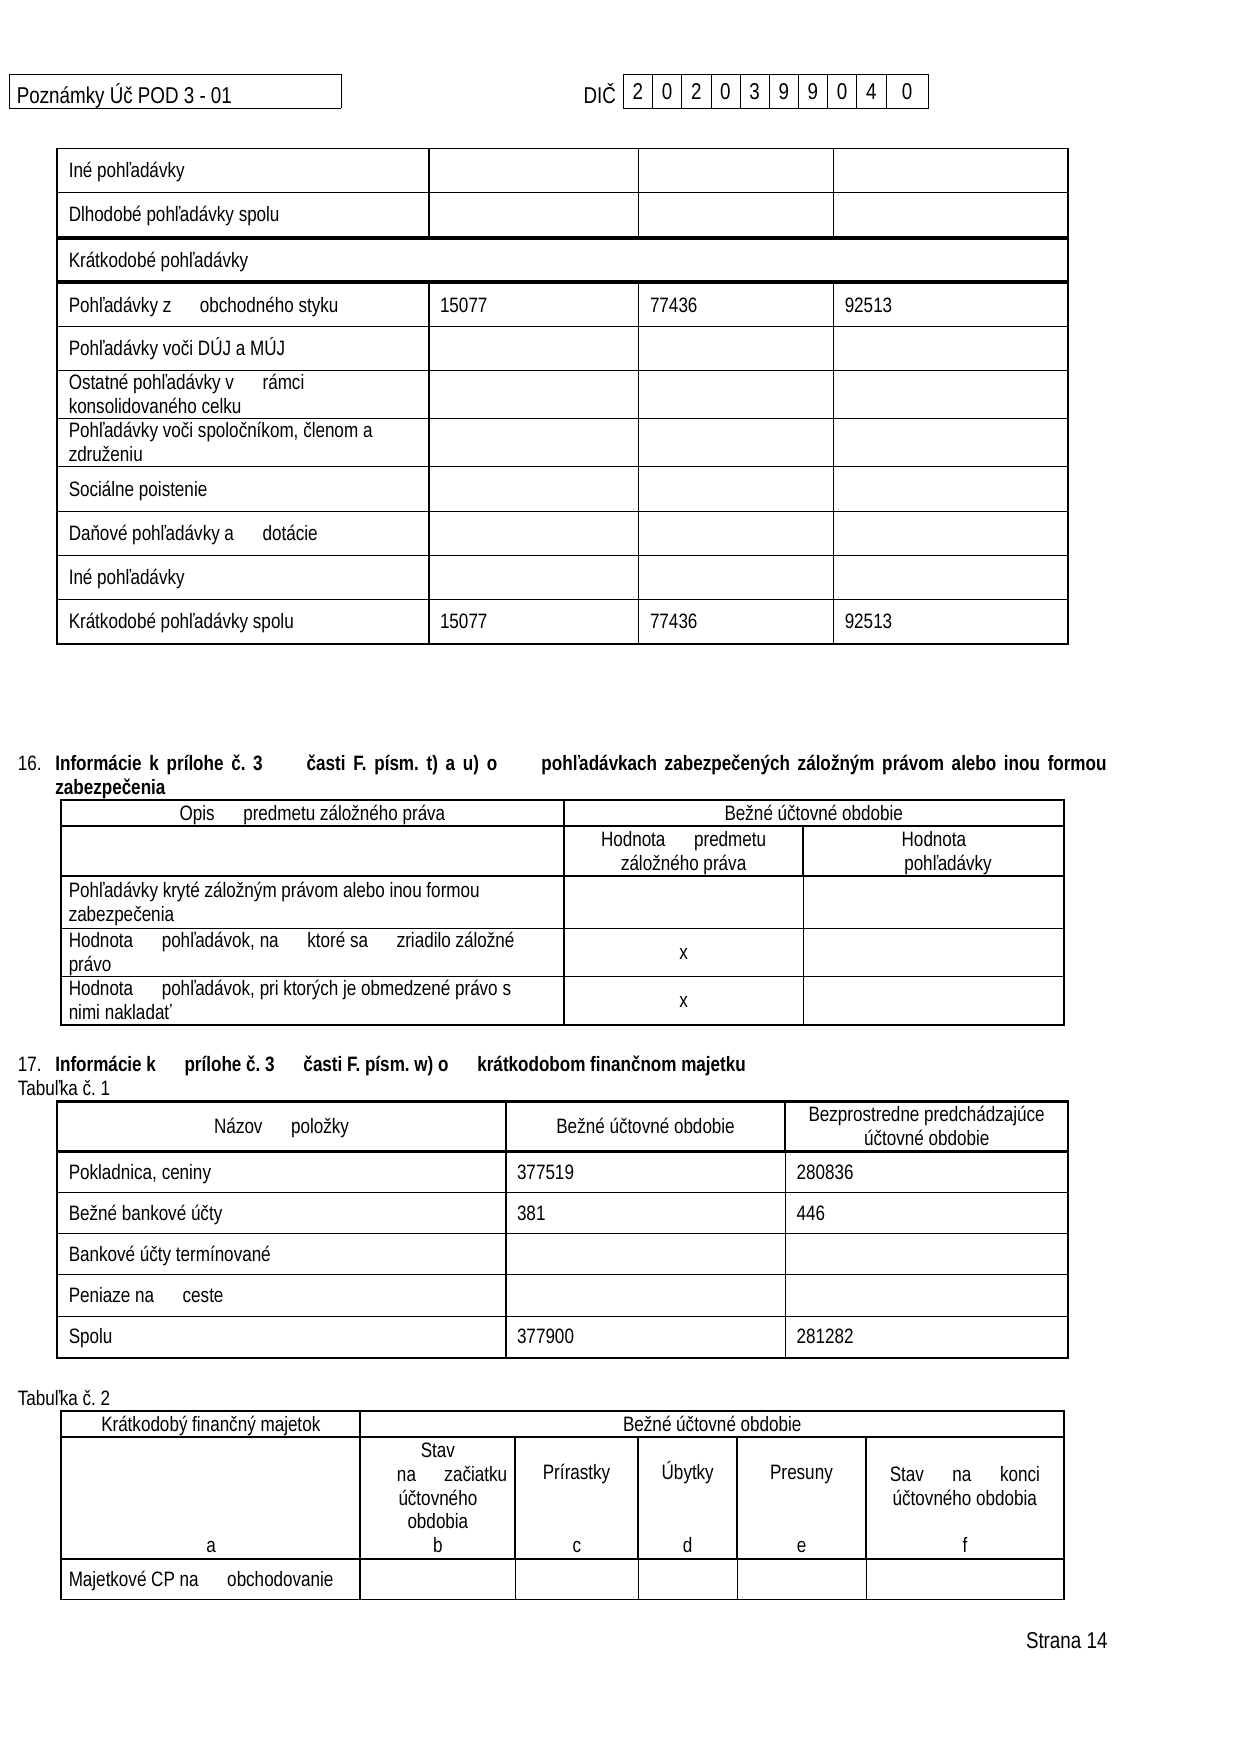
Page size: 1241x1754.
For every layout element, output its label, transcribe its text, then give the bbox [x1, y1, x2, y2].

table_cell c [516, 1534, 637, 1557]
table_cell [834, 149, 1067, 192]
table_cell 381 [507, 1193, 785, 1233]
table_cell [834, 371, 1067, 418]
table_cell [565, 877, 803, 928]
table_header Bežné účtovné obdobie [565, 801, 1063, 825]
table_header 77436 [639, 284, 833, 326]
table_cell [639, 467, 833, 511]
table_cell [786, 1275, 1067, 1316]
table_cell 92513 [834, 600, 1067, 643]
table_cell [738, 1560, 866, 1599]
table_cell Iné pohľadávky [58, 556, 428, 599]
table_cell Bežné bankové účty [58, 1193, 505, 1233]
table_cell [834, 327, 1067, 370]
table_cell x [565, 977, 803, 1024]
table_cell [430, 556, 638, 599]
table_cell Hodnota pohľadávok, na ktoré sa zriadilo záložné právo [62, 929, 563, 976]
table_cell [430, 149, 638, 192]
table_cell [867, 1560, 1063, 1599]
table_cell [430, 371, 638, 418]
table_cell Bankové účty termínované [58, 1234, 505, 1274]
table_cell [516, 1560, 638, 1599]
table_cell [639, 556, 833, 599]
table_cell [639, 371, 833, 418]
table_cell [430, 467, 638, 511]
table_cell Majetkové CP na obchodovanie [62, 1560, 359, 1599]
table_cell [639, 419, 833, 466]
table_cell [639, 327, 833, 370]
text Tabuľka č. 1 [18, 1076, 1107, 1100]
table_header Pohľadávky z obchodného styku [58, 284, 428, 326]
table_cell 77436 [639, 600, 833, 643]
table_cell Stav na konci účtovného obdobia [867, 1438, 1063, 1533]
table_cell 377519 [507, 1153, 785, 1192]
table_cell Dlhodobé pohľadávky spolu [58, 193, 428, 236]
table_cell x [565, 929, 803, 976]
table_cell [834, 512, 1067, 555]
table_cell [639, 1560, 737, 1599]
table_cell Daňové pohľadávky a dotácie [58, 512, 428, 555]
table_cell a [62, 1534, 359, 1557]
table_cell Ostatné pohľadávky v rámci konsolidovaného celku [58, 371, 428, 418]
table_cell Pohľadávky voči spoločníkom, členom a združeniu [58, 419, 428, 466]
table_cell [834, 193, 1067, 236]
table_cell [62, 827, 563, 875]
table_header Bežné účtovné obdobie [361, 1412, 1063, 1436]
table_cell [834, 419, 1067, 466]
table_cell b [361, 1534, 514, 1557]
table_cell Krátkodobé pohľadávky spolu [58, 600, 428, 643]
table_cell 377900 [507, 1317, 785, 1357]
list Informácie k prílohe č. 3 časti F. písm. t) a u) o pohľadávkach zabezpečených záložným právom alebo inou formou zabezpečenia [18, 751, 1107, 799]
table_cell 281282 [786, 1317, 1067, 1357]
table_cell [639, 193, 833, 236]
table_cell Spolu [58, 1317, 505, 1357]
text Tabuľka č. 2 [18, 1386, 1107, 1409]
table_header Názov položky [58, 1103, 505, 1150]
table_cell Hodnota pohľadávok, pri ktorých je obmedzené právo s nimi nakladať [62, 977, 563, 1024]
list Informácie k prílohe č. 3 časti F. písm. w) o krátkodobom finančnom majetku [18, 1052, 1107, 1076]
table_cell 15077 [430, 600, 638, 643]
table_cell 446 [786, 1193, 1067, 1233]
table_header 92513 [834, 284, 1067, 326]
table_cell [507, 1275, 785, 1316]
table_cell Prírastky [516, 1438, 637, 1533]
table_header Krátkodobé pohľadávky [58, 240, 1067, 279]
table_cell [639, 512, 833, 555]
table_cell Pohľadávky kryté záložným právom alebo inou formou zabezpečenia [62, 877, 563, 928]
table_cell Sociálne poistenie [58, 467, 428, 511]
table_cell Stav na začiatku účtovného obdobia [361, 1438, 514, 1533]
table_cell [430, 193, 638, 236]
table_cell [430, 419, 638, 466]
table_header Bezprostredne predchádzajúce účtovné obdobie [786, 1103, 1067, 1150]
table_cell Hodnota pohľadávky [804, 827, 1063, 875]
table_cell [804, 877, 1063, 928]
table_cell Pokladnica, ceniny [58, 1153, 505, 1192]
table_cell Úbytky [639, 1438, 736, 1533]
table_cell [804, 977, 1063, 1024]
table_cell [834, 467, 1067, 511]
table_cell f [867, 1534, 1063, 1557]
table_cell [62, 1438, 359, 1533]
table_cell Pohľadávky voči DÚJ a MÚJ [58, 327, 428, 370]
table_header Opis predmetu záložného práva [62, 801, 563, 825]
table_cell [507, 1234, 785, 1274]
table_cell [804, 929, 1063, 976]
table_cell [639, 149, 833, 192]
table_header Bežné účtovné obdobie [507, 1103, 784, 1150]
table_cell [834, 556, 1067, 599]
table_cell [430, 512, 638, 555]
table_cell d [639, 1534, 736, 1557]
table_cell Hodnota predmetu záložného práva [565, 827, 802, 875]
table_cell Iné pohľadávky [58, 149, 428, 192]
table_cell 280836 [786, 1153, 1067, 1192]
table_header Krátkodobý finančný majetok [62, 1412, 359, 1436]
table_cell Peniaze na ceste [58, 1275, 505, 1316]
table_cell [361, 1560, 515, 1599]
table_cell [786, 1234, 1067, 1274]
table_header 15077 [430, 284, 638, 326]
table_cell Presuny [738, 1438, 865, 1533]
table_cell [430, 327, 638, 370]
table_cell e [738, 1534, 865, 1557]
